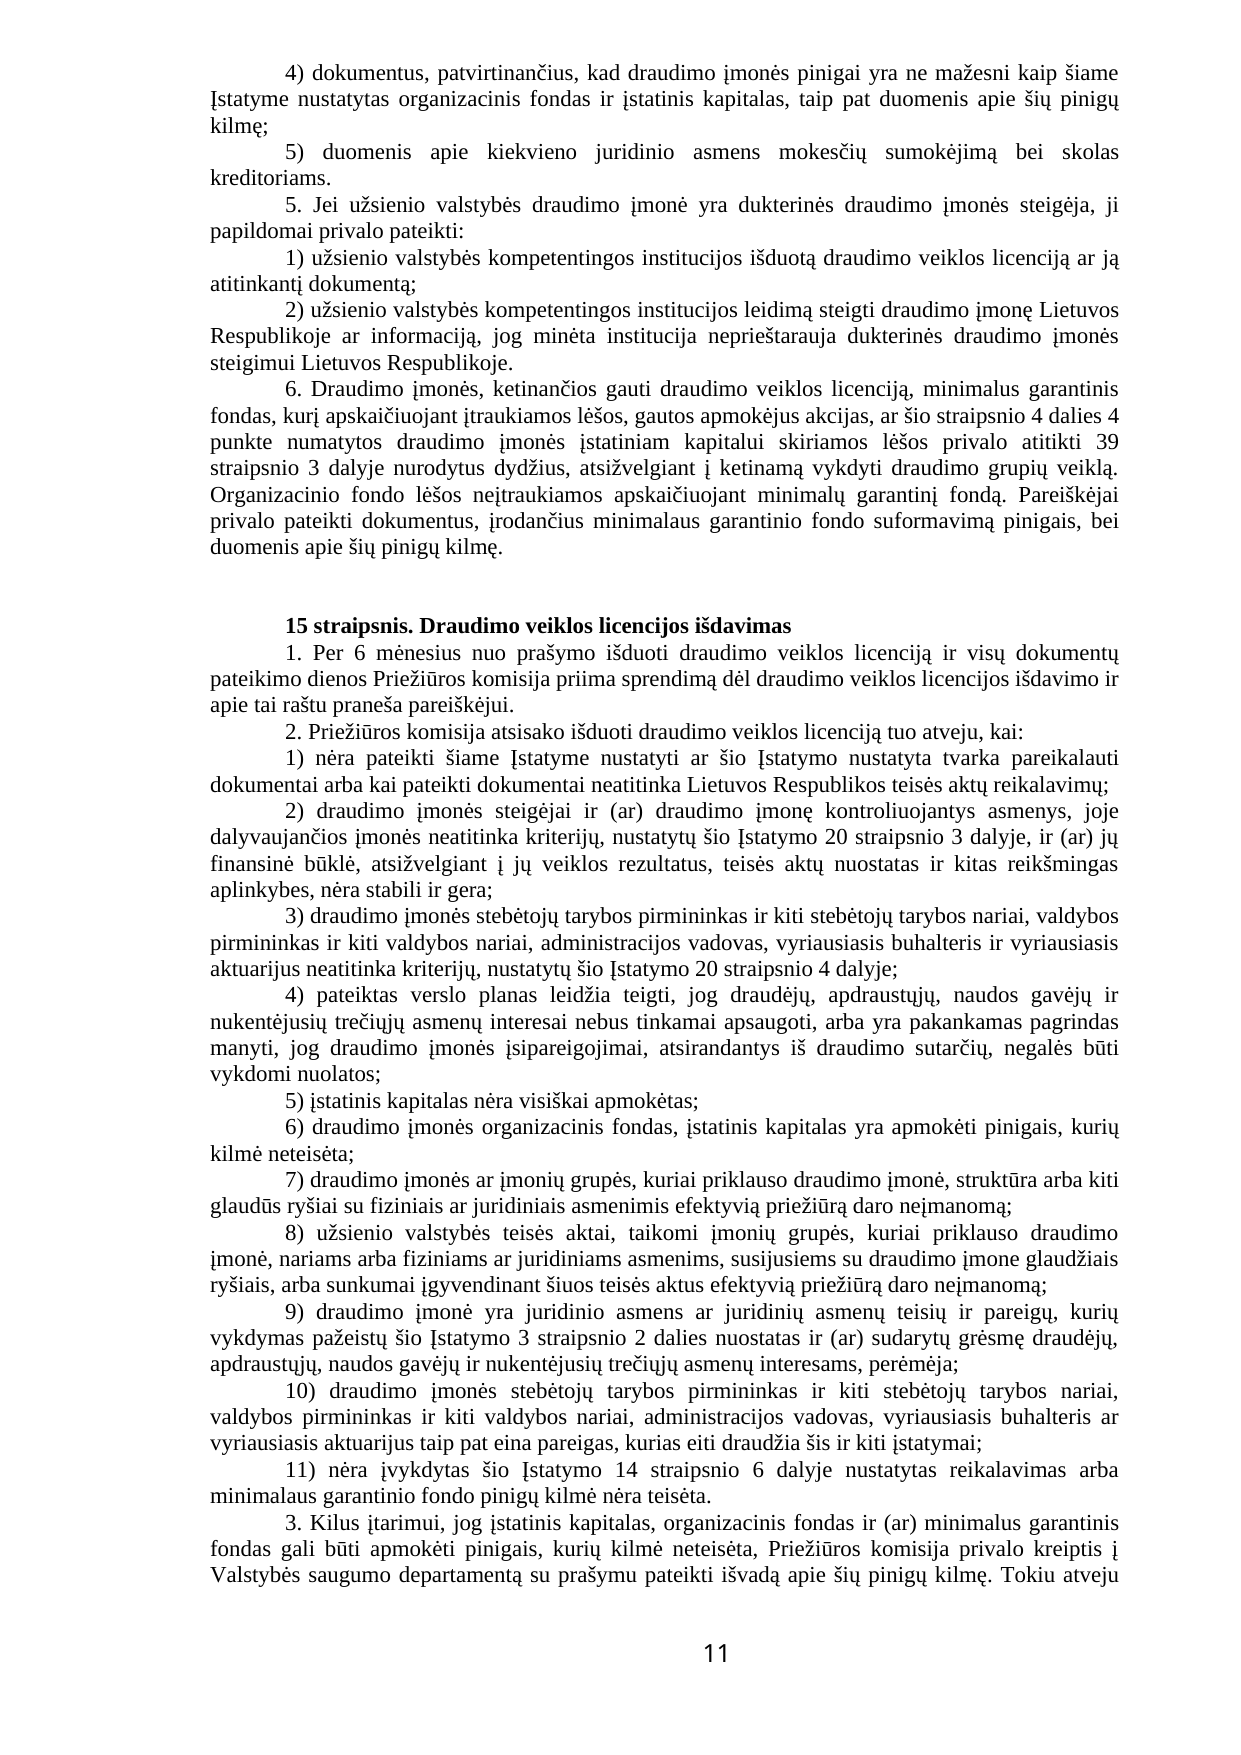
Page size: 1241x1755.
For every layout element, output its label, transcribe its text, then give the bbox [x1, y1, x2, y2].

text 9) draudimo įmonė yra juridinio asmens ar juridinių asmenų teisių ir pareigų, kurių vykdymas pažeistų šio Įstatymo 3 straipsnio 2 dalies nuostatas ir (ar) sudarytų grėsmę draudėjų, apdraustųjų, naudos gavėjų ir nukentėjusių trečiųjų asmenų interesams, perėmėja; [210, 1298, 1120, 1377]
text 1. Per 6 mėnesius nuo prašymo išduoti draudimo veiklos licenciją ir visų dokumentų pateikimo dienos Priežiūros komisija priima sprendimą dėl draudimo veiklos licencijos išdavimo ir apie tai raštu praneša pareiškėjui. [210, 639, 1120, 718]
text 11) nėra įvykdytas šio Įstatymo 14 straipsnio 6 dalyje nustatytas reikalavimas arba minimalaus garantinio fondo pinigų kilmė nėra teisėta. [210, 1456, 1120, 1508]
text 2) draudimo įmonės steigėjai ir (ar) draudimo įmonę kontroliuojantys asmenys, joje dalyvaujančios įmonės neatitinka kriterijų, nustatytų šio Įstatymo 20 straipsnio 3 dalyje, ir (ar) jų finansinė būklė, atsižvelgiant į jų veiklos rezultatus, teisės aktų nuostatas ir kitas reikšmingas aplinkybes, nėra stabili ir gera; [210, 797, 1120, 902]
text 1) užsienio valstybės kompetentingos institucijos išduotą draudimo veiklos licenciją ar ją atitinkantį dokumentą; [210, 243, 1120, 296]
text 2) užsienio valstybės kompetentingos institucijos leidimą steigti draudimo įmonę Lietuvos Respublikoje ar informaciją, jog minėta institucija neprieštarauja dukterinės draudimo įmonės steigimui Lietuvos Respublikoje. [210, 296, 1120, 375]
text 10) draudimo įmonės stebėtojų tarybos pirmininkas ir kiti stebėtojų tarybos nariai, valdybos pirmininkas ir kiti valdybos nariai, administracijos vadovas, vyriausiasis buhalteris ar vyriausiasis aktuarijus taip pat eina pareigas, kurias eiti draudžia šis ir kiti įstatymai; [210, 1377, 1120, 1456]
text 3) draudimo įmonės stebėtojų tarybos pirmininkas ir kiti stebėtojų tarybos nariai, valdybos pirmininkas ir kiti valdybos nariai, administracijos vadovas, vyriausiasis buhalteris ir vyriausiasis aktuarijus neatitinka kriterijų, nustatytų šio Įstatymo 20 straipsnio 4 dalyje; [210, 902, 1120, 981]
text 8) užsienio valstybės teisės aktai, taikomi įmonių grupės, kuriai priklauso draudimo įmonė, nariams arba fiziniams ar juridiniams asmenims, susijusiems su draudimo įmone glaudžiais ryšiais, arba sunkumai įgyvendinant šiuos teisės aktus efektyvią priežiūrą daro neįmanomą; [210, 1219, 1120, 1298]
text 5. Jei užsienio valstybės draudimo įmonė yra dukterinės draudimo įmonės steigėja, ji papildomai privalo pateikti: [210, 191, 1120, 243]
text 6. Draudimo įmonės, ketinančios gauti draudimo veiklos licenciją, minimalus garantinis fondas, kurį apskaičiuojant įtraukiamos lėšos, gautos apmokėjus akcijas, ar šio straipsnio 4 dalies 4 punkte numatytos draudimo įmonės įstatiniam kapitalui skiriamos lėšos privalo atitikti 39 straipsnio 3 dalyje nurodytus dydžius, atsižvelgiant į ketinamą vykdyti draudimo grupių veiklą. Organizacinio fondo lėšos neįtraukiamos apskaičiuojant minimalų garantinį fondą. Pareiškėjai privalo pateikti dokumentus, įrodančius minimalaus garantinio fondo suformavimą pinigais, bei duomenis apie šių pinigų kilmę. [210, 375, 1120, 560]
text 5) įstatinis kapitalas nėra visiškai apmokėtas; [210, 1087, 1120, 1113]
text 7) draudimo įmonės ar įmonių grupės, kuriai priklauso draudimo įmonė, struktūra arba kiti glaudūs ryšiai su fiziniais ar juridiniais asmenimis efektyvią priežiūrą daro neįmanomą; [210, 1166, 1120, 1219]
text 4) pateiktas verslo planas leidžia teigti, jog draudėjų, apdraustųjų, naudos gavėjų ir nukentėjusių trečiųjų asmenų interesai nebus tinkamai apsaugoti, arba yra pakankamas pagrindas manyti, jog draudimo įmonės įsipareigojimai, atsirandantys iš draudimo sutarčių, negalės būti vykdomi nuolatos; [210, 981, 1120, 1087]
text 2. Priežiūros komisija atsisako išduoti draudimo veiklos licenciją tuo atveju, kai: [210, 718, 1120, 744]
text 4) dokumentus, patvirtinančius, kad draudimo įmonės pinigai yra ne mažesni kaip šiame Įstatyme nustatytas organizacinis fondas ir įstatinis kapitalas, taip pat duomenis apie šių pinigų kilmę; [210, 59, 1120, 138]
text 1) nėra pateikti šiame Įstatyme nustatyti ar šio Įstatymo nustatyta tvarka pareikalauti dokumentai arba kai pateikti dokumentai neatitinka Lietuvos Respublikos teisės aktų reikalavimų; [210, 744, 1120, 797]
text 3. Kilus įtarimui, jog įstatinis kapitalas, organizacinis fondas ir (ar) minimalus garantinis fondas gali būti apmokėti pinigais, kurių kilmė neteisėta, Priežiūros komisija privalo kreiptis į Valstybės saugumo departamentą su prašymu pateikti išvadą apie šių pinigų kilmę. Tokiu atveju [210, 1508, 1120, 1588]
text 6) draudimo įmonės organizacinis fondas, įstatinis kapitalas yra apmokėti pinigais, kurių kilmė neteisėta; [210, 1113, 1120, 1166]
text 5) duomenis apie kiekvieno juridinio asmens mokesčių sumokėjimą bei skolas kreditoriams. [210, 138, 1120, 191]
subtitle 15 straipsnis. Draudimo veiklos licencijos išdavimas [210, 612, 1120, 639]
